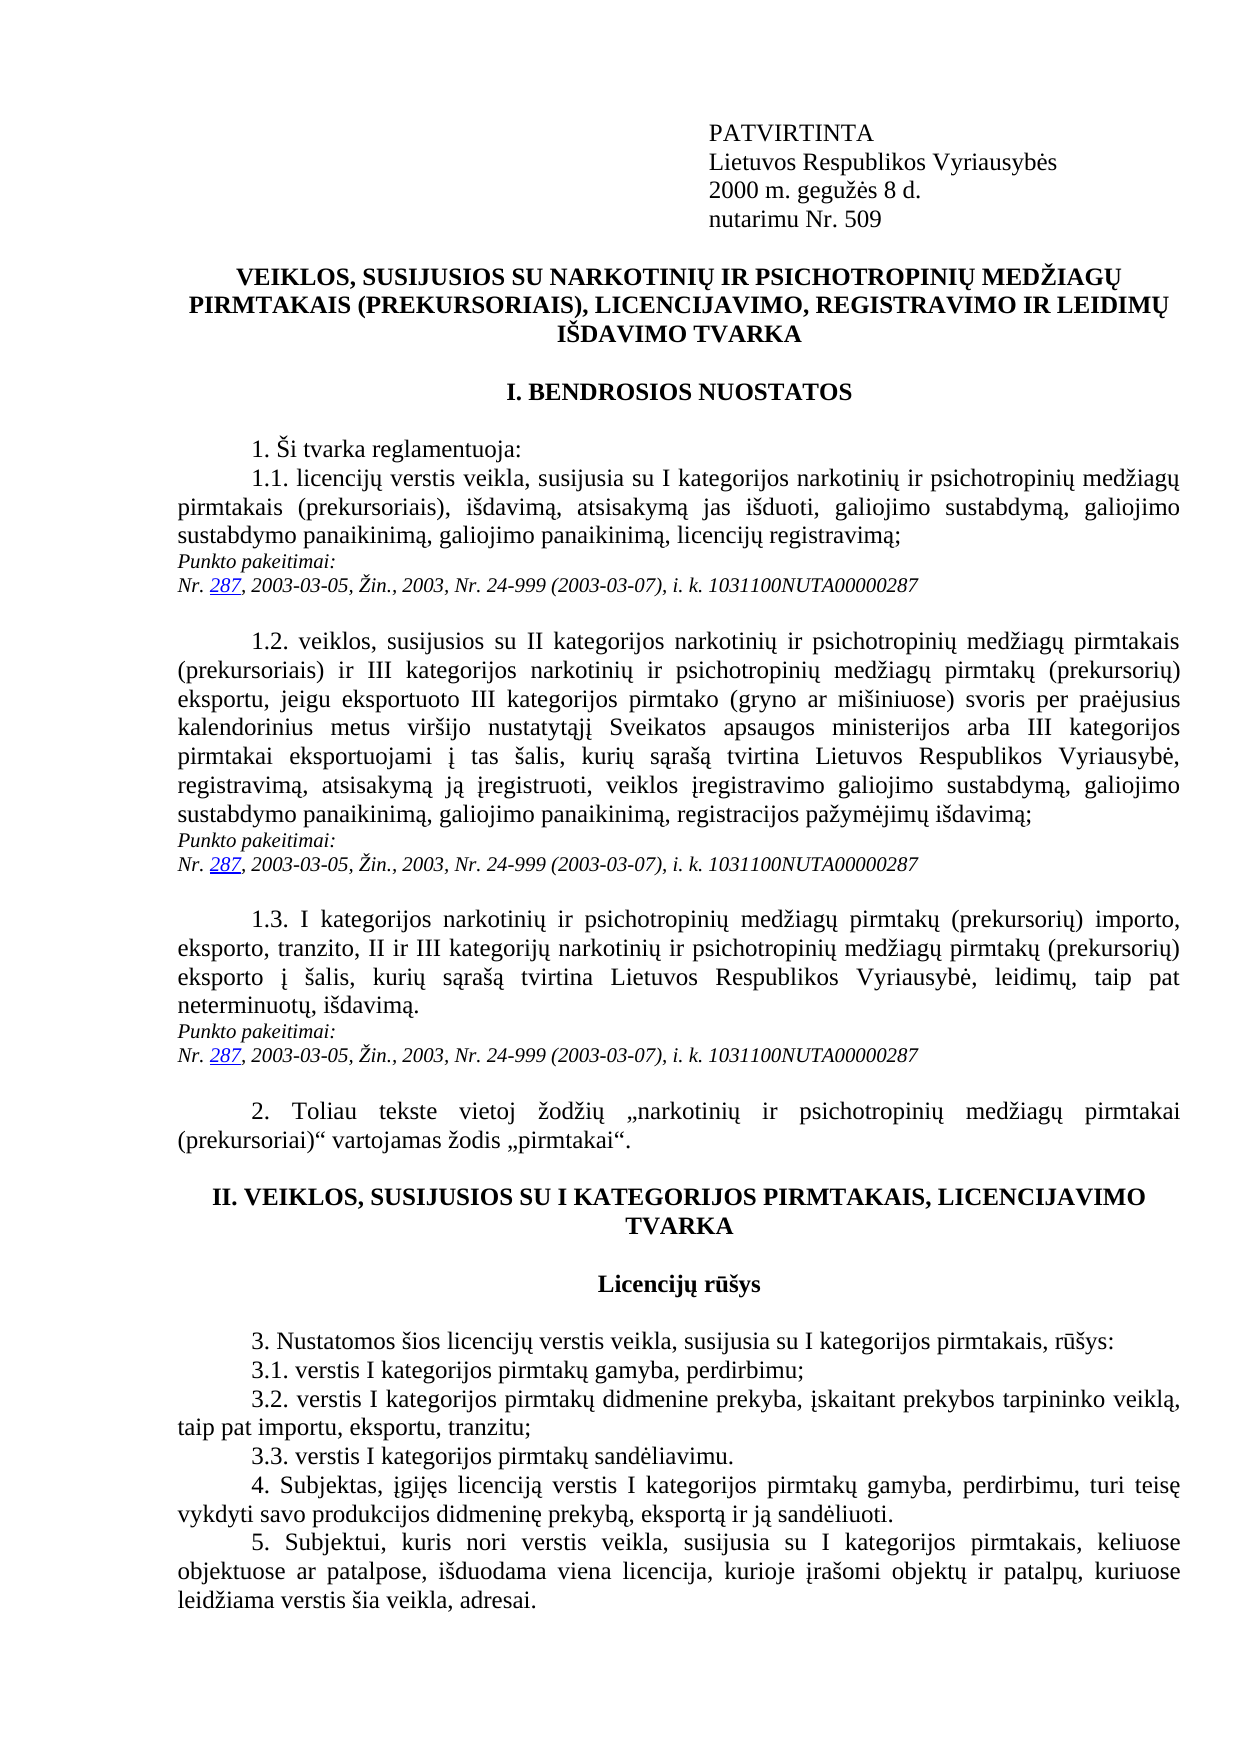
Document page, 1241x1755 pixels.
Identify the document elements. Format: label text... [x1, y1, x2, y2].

text 3.1. verstis I kategorijos pirmtakų gamyba, perdirbimu; [177, 1355, 1181, 1384]
text II. VEIKLOS, SUSIJUSIOS SU I KATEGORIJOS PIRMTAKAIS, LICENCIJAVIMO TVARKA [177, 1182, 1181, 1240]
text 3.3. verstis I kategorijos pirmtakų sandėliavimu. [177, 1441, 1181, 1470]
text Nr. 287, 2003-03-05, Žin., 2003, Nr. 24-999 (2003-03-07), i. k. 1031100NUTA00000287 [177, 1043, 1181, 1067]
text 1.2. veiklos, susijusios su II kategorijos narkotinių ir psichotropinių medžiagų pirmtakais (prekursoriais) ir III kategorijos narkotinių ir psichotropinių medžiagų pirmtakų (prekursorių) eksportu, jeigu eksportuoto III kategorijos pirmtako (gryno ar mišiniuose) svoris per praėjusius kalendorinius metus viršijo nustatytąjį Sveikatos apsaugos ministerijos arba III kategorijos pirmtakai eksportuojami į tas šalis, kurių sąrašą tvirtina Lietuvos Respublikos Vyriausybė, registravimą, atsisakymą ją įregistruoti, veiklos įregistravimo galiojimo sustabdymą, galiojimo sustabdymo panaikinimą, galiojimo panaikinimą, registracijos pažymėjimų išdavimą; [177, 626, 1181, 827]
text 3.2. verstis I kategorijos pirmtakų didmenine prekyba, įskaitant prekybos tarpininko veiklą, taip pat importu, eksportu, tranzitu; [177, 1384, 1181, 1441]
text I. BENDROSIOS NUOSTATOS [177, 377, 1181, 406]
text 1.1. licencijų verstis veikla, susijusia su I kategorijos narkotinių ir psichotropinių medžiagų pirmtakais (prekursoriais), išdavimą, atsisakymą jas išduoti, galiojimo sustabdymą, galiojimo sustabdymo panaikinimą, galiojimo panaikinimą, licencijų registravimą; [177, 463, 1181, 549]
text 1. Ši tvarka reglamentuoja: [177, 434, 1181, 463]
text 3. Nustatomos šios licencijų verstis veikla, susijusia su I kategorijos pirmtakais, rūšys: [177, 1326, 1181, 1355]
text PATVIRTINTA [177, 118, 1181, 147]
text 4. Subjektas, įgijęs licenciją verstis I kategorijos pirmtakų gamyba, perdirbimu, turi teisę vykdyti savo produkcijos didmeninę prekybą, eksportą ir ją sandėliuoti. [177, 1470, 1181, 1527]
text 1.3. I kategorijos narkotinių ir psichotropinių medžiagų pirmtakų (prekursorių) importo, eksporto, tranzito, II ir III kategorijų narkotinių ir psichotropinių medžiagų pirmtakų (prekursorių) eksporto į šalis, kurių sąrašą tvirtina Lietuvos Respublikos Vyriausybė, leidimų, taip pat neterminuotų, išdavimą. [177, 904, 1181, 1019]
text nutarimu Nr. 509 [177, 204, 1181, 233]
text Licencijų rūšys [177, 1269, 1181, 1297]
text Punkto pakeitimai: [177, 1019, 1181, 1043]
text Punkto pakeitimai: [177, 827, 1181, 852]
text Lietuvos Respublikos Vyriausybės [177, 147, 1181, 176]
text 2000 m. gegužės 8 d. [177, 176, 1181, 204]
text VEIKLOS, SUSIJUSIOS SU NARKOTINIŲ IR PSICHOTROPINIŲ MEDŽIAGŲ PIRMTAKAIS (PREKURSORIAIS), LICENCIJAVIMO, REGISTRAVIMO IR LEIDIMŲ IŠDAVIMO TVARKA [177, 262, 1181, 348]
text 2. Toliau tekste vietoj žodžių „narkotinių ir psichotropinių medžiagų pirmtakai (prekursoriai)“ vartojamas žodis „pirmtakai“. [177, 1096, 1181, 1154]
text Nr. 287, 2003-03-05, Žin., 2003, Nr. 24-999 (2003-03-07), i. k. 1031100NUTA00000287 [177, 573, 1181, 597]
text 5. Subjektui, kuris nori verstis veikla, susijusia su I kategorijos pirmtakais, keliuose objektuose ar patalpose, išduodama viena licencija, kurioje įrašomi objektų ir patalpų, kuriuose leidžiama verstis šia veikla, adresai. [177, 1527, 1181, 1614]
text Punkto pakeitimai: [177, 549, 1181, 573]
text Nr. 287, 2003-03-05, Žin., 2003, Nr. 24-999 (2003-03-07), i. k. 1031100NUTA00000287 [177, 852, 1181, 876]
